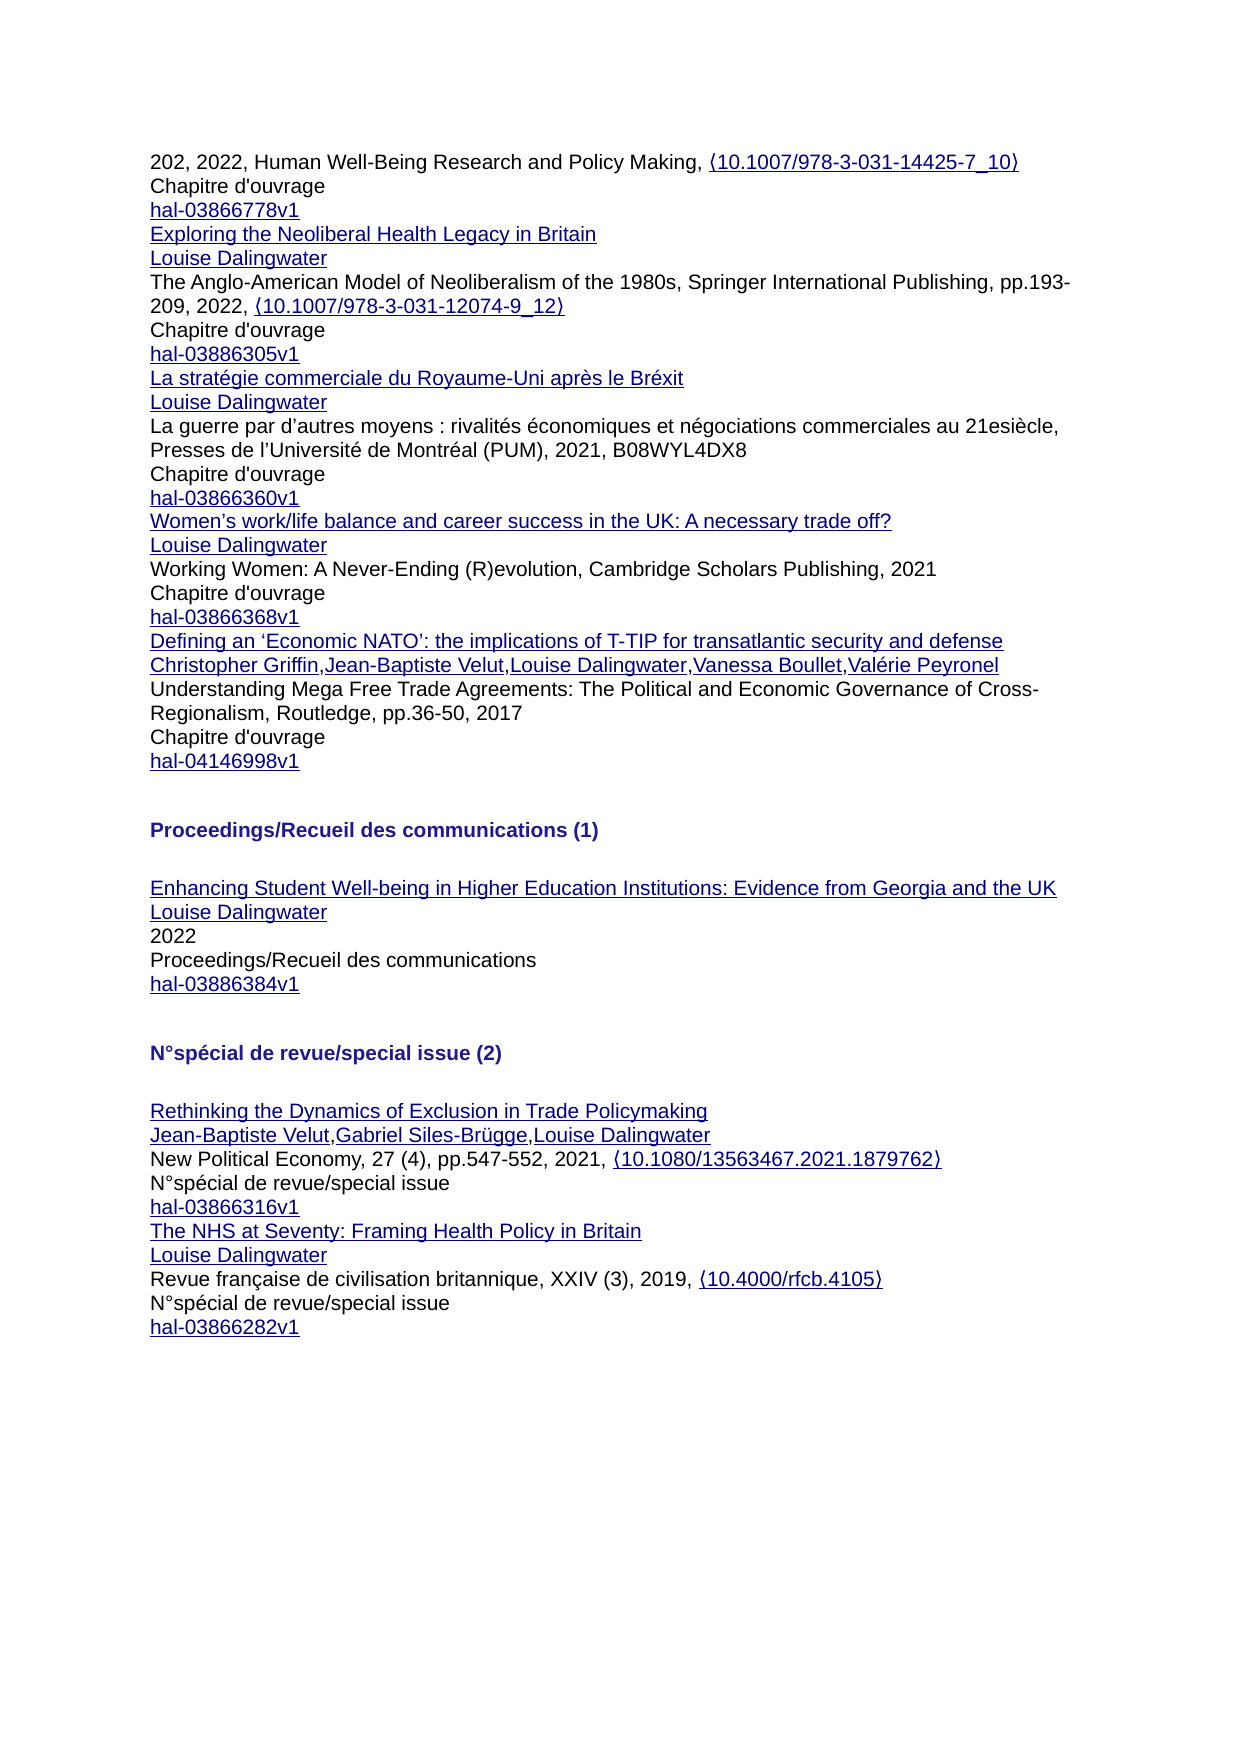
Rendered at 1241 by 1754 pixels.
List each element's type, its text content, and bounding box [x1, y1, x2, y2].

table_cell Defining an ‘Economic NATO’: the implications of T-TIP for transatlantic security and defense Christopher Griffin,Jean-Baptiste Velut,Louise Dalingwater,Vanessa Boullet,Valérie Peyronel Understanding Mega Free Trade Agreements: The Political and Economic Governance of Cross-Regionalism, Routledge, pp.36-50, 2017 Chapitre d'ouvrage hal-04146998v1 [150, 629, 1090, 773]
table_cell The NHS at Seventy: Framing Health Policy in Britain Louise Dalingwater Revue française de civilisation britannique, XXIV (3), 2019, ⟨10.4000/rfcb.4105⟩ N°spécial de revue/special issue hal-03866282v1 [150, 1219, 1090, 1338]
table_cell The Well-being of Marginalized Migrants in Europe During the Covid-19 Epidemic: Evidence from France, Sweden, and the UK Louise Dalingwater,Elisabeth Mangrio,Michael Strange,Slobodan Zdravkovic The Unequal Costs of Covid-19 on Well-being in Europe, Springer International Publishing, pp.177-202, 2022, Human Well-Being Research and Policy Making, ⟨10.1007/978-3-031-14425-7_10⟩ Chapitre d'ouvrage hal-03866778v1 [150, 150, 1090, 222]
table_cell Exploring the Neoliberal Health Legacy in Britain Louise Dalingwater The Anglo-American Model of Neoliberalism of the 1980s, Springer International Publishing, pp.193-209, 2022, ⟨10.1007/978-3-031-12074-9_12⟩ Chapitre d'ouvrage hal-03886305v1 [150, 222, 1090, 366]
table_cell La stratégie commerciale du Royaume-Uni après le Bréxit Louise Dalingwater La guerre par d’autres moyens : rivalités économiques et négociations commerciales au 21esiècle, Presses de l’Université de Montréal (PUM), 2021, B08WYL4DX8 Chapitre d'ouvrage hal-03866360v1 [150, 366, 1090, 509]
table_header Enhancing Student Well-being in Higher Education Institutions: Evidence from Georgia and the UK Louise Dalingwater 2022 Proceedings/Recueil des communications hal-03886384v1 [150, 876, 1090, 996]
subtitle Proceedings/Recueil des communications (1) [150, 818, 1090, 842]
table_cell Women’s work/life balance and career success in the UK: A necessary trade off? Louise Dalingwater Working Women: A Never-Ending (R)evolution, Cambridge Scholars Publishing, 2021 Chapitre d'ouvrage hal-03866368v1 [150, 509, 1090, 629]
subtitle N°spécial de revue/special issue (2) [150, 1041, 1090, 1064]
table_header Rethinking the Dynamics of Exclusion in Trade Policymaking Jean-Baptiste Velut,Gabriel Siles-Brügge,Louise Dalingwater New Political Economy, 27 (4), pp.547-552, 2021, ⟨10.1080/13563467.2021.1879762⟩ N°spécial de revue/special issue hal-03866316v1 [150, 1099, 1090, 1219]
